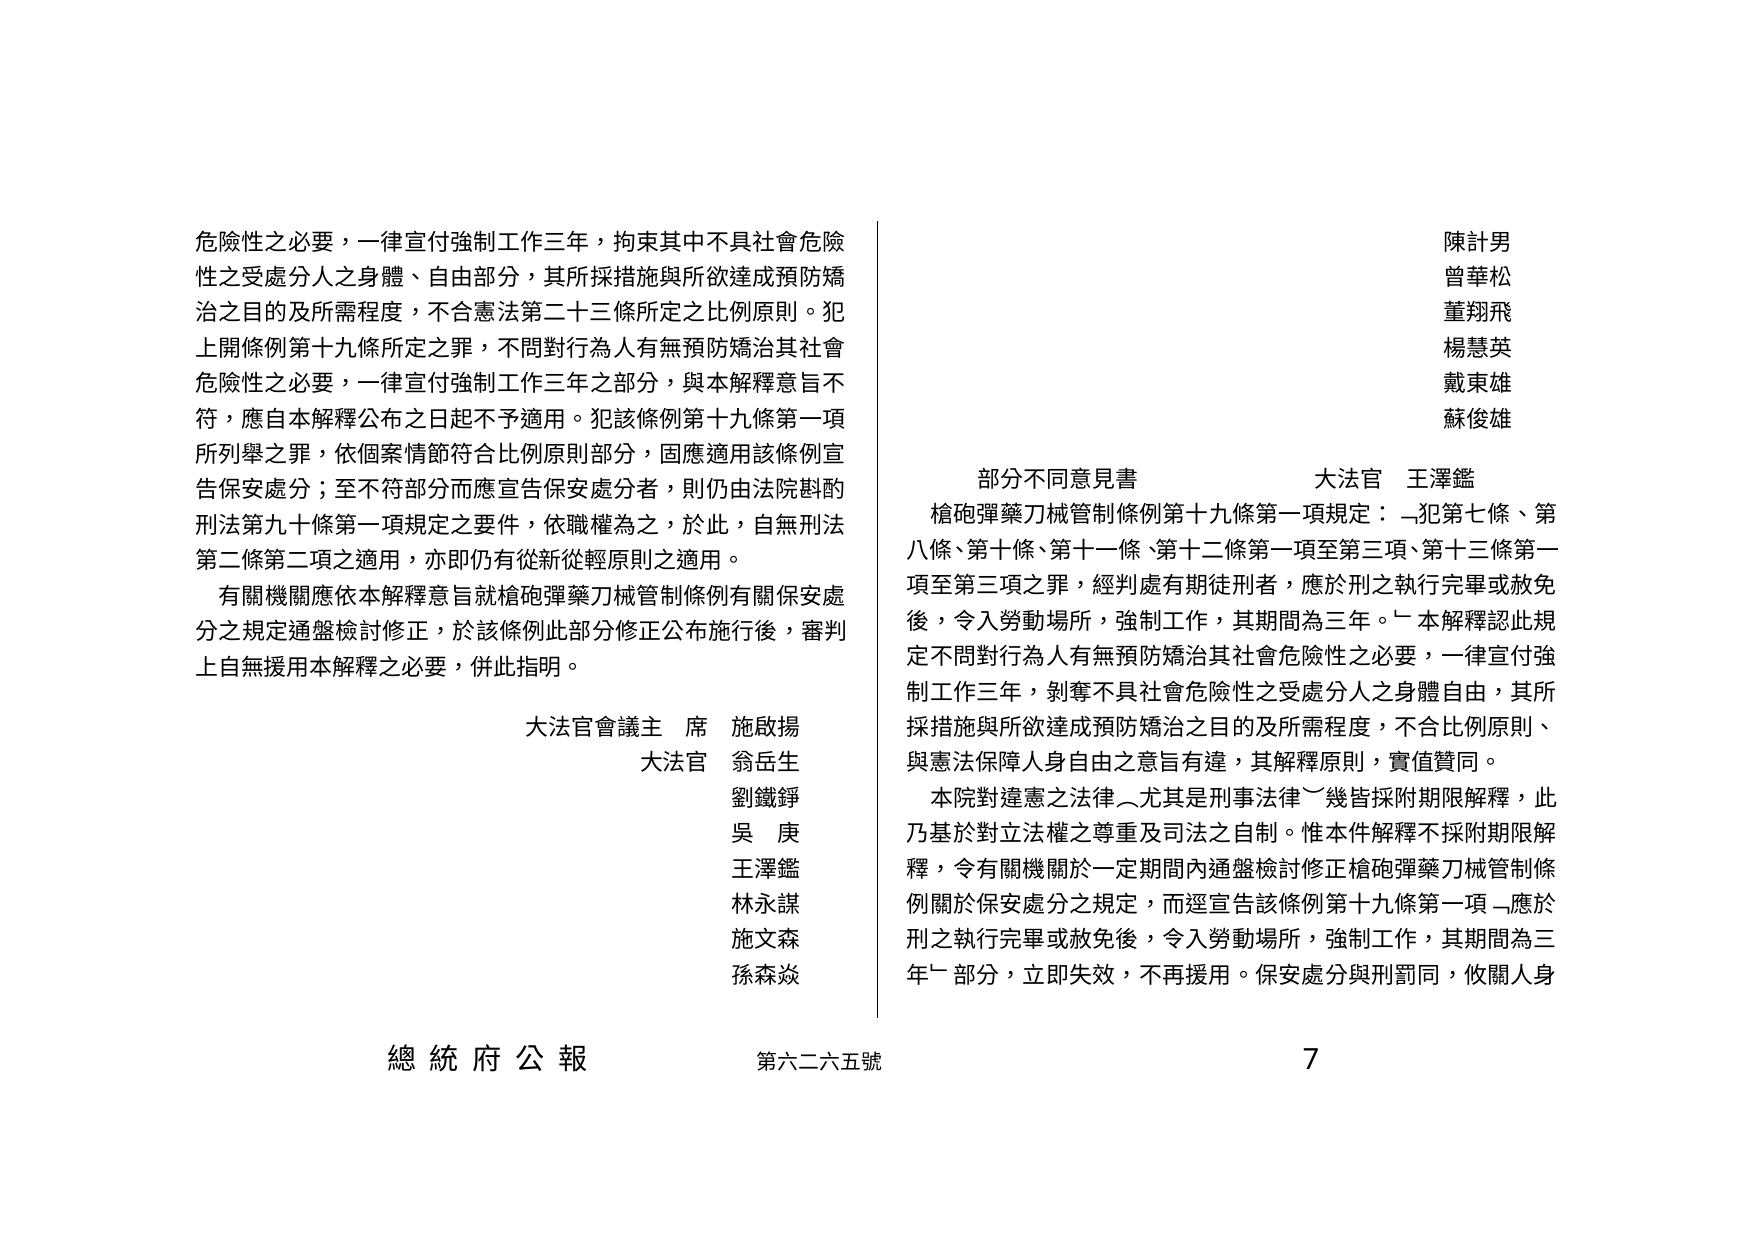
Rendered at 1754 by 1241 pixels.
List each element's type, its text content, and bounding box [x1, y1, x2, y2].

text 王澤鑑 [195, 849, 800, 884]
text 本院對違憲之法律︵尤其是刑事法律︶幾皆採附期限解釋，此乃基於對立法權之尊重及司法之自制。惟本件解釋不採附期限解釋，令有關機關於一定期間內通盤檢討修正槍砲彈藥刀械管制條例關於保安處分之規定，而逕宣告該條例第十九條第一項﹁應於刑之執行完畢或赦免後，令入勞動場所，強制工作，其期間為三年﹂部分，立即失效，不再援用。保安處分與刑罰同，攸關人身自由至鉅，在何種情形，於何要件下得為保安處分之宣告，原應由有關機關本諸保安處分預防犯罪之特別目的，審慎評估，而設合理之規定。解釋理由書謂：﹁有關機關應依本解釋意旨就槍砲彈藥刀械管制條例有關保安處分之規定通盤檢討修正，於該條例此部分修正公布施行後，審判上自無援用本解釋之必要。﹂此種具過渡性質之解釋，其目的在使無預防矯治其社會危險性必要之行為人，得即免於受強制工作之宣告，就保障人民權利言，原則上固值贊同。惟釋憲者受限於裁量形成之空間，所創規範又具憲法效力，其具體指示法院應如何為保安處分之宣告，應力求週全，乃屬當然。 [907, 778, 1559, 990]
text 槍砲彈藥刀械管制條例第十九條第一項規定：﹁犯第七條、第八條、第十條、第十一條、第十二條第一項至第三項、第十三條第一項至第三項之罪，經判處有期徒刑者，應於刑之執行完畢或赦免後，令入勞動場所，強制工作，其期間為三年。﹂本解釋認此規定不問對行為人有無預防矯治其社會危險性之必要，一律宣付強制工作三年，剝奪不具社會危險性之受處分人之身體自由，其所採措施與所欲達成預防矯治之目的及所需程度，不合比例原則、與憲法保障人身自由之意旨有違，其解釋原則，實值贊同。 [907, 494, 1559, 778]
text 槍砲彈藥刀械管制條例第十九條第一項規定：﹁犯第七條、第八條、第十條、第十一條、第十二條第一項至第三項、第十三條第一項至第三項之罪，經判處有期徒刑者，應於刑之執行完畢或赦免後，令入勞動場所，強制工作，其期間為三年。﹂固在於維護社會秩序，保障人民之生命財產，然保安處分係對受處分人將來之危險性所為之處置，以達教化與治療之目的，為刑罰之補充制度。我國現行刑法採刑罰與保安處分之雙軌制，要在維持行為責任之刑罰原則下，為強化其協助行為人再社會化之功能，以及改善行為人潛在之危險性格，期能達成根治犯罪原因、預防犯罪之特別目的。保安處分之措施亦含社會隔離、拘束身體自由之性質，其限制人民之權利，實與刑罰同，本諸法治國家保障人權之原理及刑法之保護作用，其法律規定之內容，應受比例原則之規範，使保安處分之宣告，與行為人所為行為之嚴重性、行為人所表現之危險性，及對於行為人未來行為之期待性相當。保安處分中之強制工作，旨在對嚴重職業性犯罪及欠缺正確工作觀念或無正常工作因而犯罪者，強制其從事勞動，學習一技之長及正確之謀生觀念，使其日後重返社會，能適應社會生活。刑法第九十條第一項規定：﹁有犯罪之習慣或以犯罪為常業或因遊蕩或懶惰成習而犯罪者，得於刑之執行完畢或赦免後，令入勞動場所，強制工作。﹂竊盜犯贓物犯保安處分條例第三條第一項規定：﹁十八歲以上之竊盜犯、贓物犯，有左列情形之一者，得於刑之執行前，令入勞動場所強制工作：一、有犯罪之習慣者。二、以犯竊盜罪或贓物罪為常業者。﹂均係本此意旨而制定，而由法院視行為人之危險性格，決定應否交付強制工作，以達特別預防之目的。槍砲彈藥刀械管制條例第十九條第一項之規定，不問行為人有無預防矯治其社會危險性之必要，一律宣付強制工作三年，拘束其中不具社會危險性之受處分人之身體、自由部分，其所採措施與所欲達成預防矯治之目的及所需程度，不合憲法第二十三條所定之比例原則。犯上開條例第十九條所定之罪，不問對行為人有無預防矯治其社會危險性之必要，一律宣付強制工作三年之部分，與本解釋意旨不符，應自本解釋公布之日起不予適用。犯該條例第十九條第一項所列舉之罪，依個案情節符合比例原則部分，固應適用該條例宣告保安處分；至不符部分而應宣告保安處分者，則仍由法院斟酌刑法第九十條第一項規定之要件，依職權為之，於此，自無刑法第二條第二項之適用，亦即仍有從新從輕原則之適用。 [195, 222, 847, 576]
text 戴東雄 [907, 363, 1512, 399]
text 孫森焱 [195, 955, 800, 990]
text 林永謀 [195, 884, 800, 919]
text 董翔飛 [907, 292, 1512, 328]
text 有關機關應依本解釋意旨就槍砲彈藥刀械管制條例有關保安處分之規定通盤檢討修正，於該條例此部分修正公布施行後，審判上自無援用本解釋之必要，併此指明。 [195, 576, 847, 682]
text 陳計男 [907, 222, 1512, 257]
text 吳 庚 [195, 813, 800, 849]
text 大法官會議主 席 施啟揚 [195, 707, 800, 742]
text 劉鐵錚 [195, 778, 800, 813]
text 蘇俊雄 [907, 399, 1512, 434]
text 施文森 [195, 919, 800, 955]
text 楊慧英 [907, 328, 1512, 363]
text 部分不同意見書 大法官 王澤鑑 [977, 459, 1559, 494]
text 曾華松 [907, 257, 1512, 292]
text 大法官 翁岳生 [195, 742, 800, 778]
